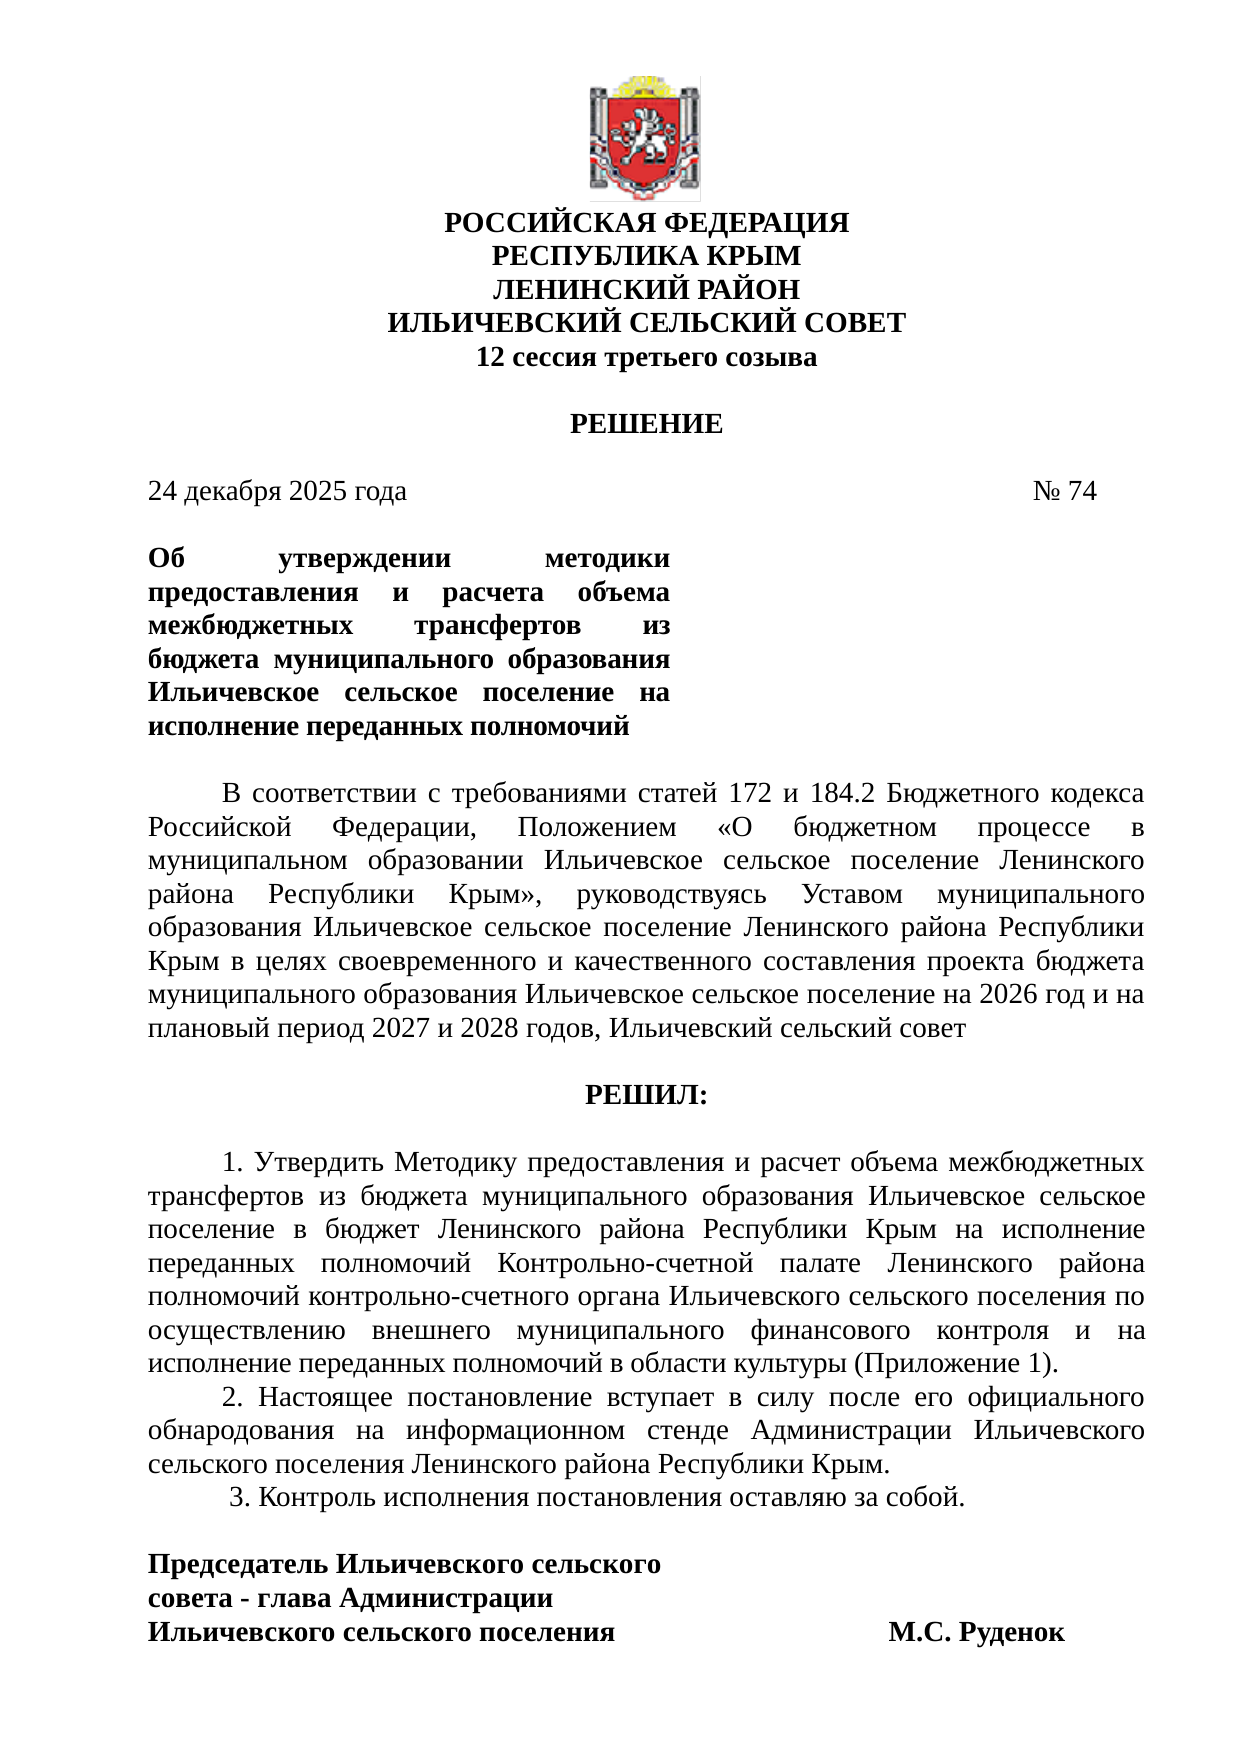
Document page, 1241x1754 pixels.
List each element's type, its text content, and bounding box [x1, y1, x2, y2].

text Председатель Ильичевского сельского [148, 1547, 1146, 1580]
text 1. Утвердить Методику предоставления и расчет объема межбюджетных трансфертов из бюджета муниципального образования Ильичевское сельское поселение в бюджет Ленинского района Республики Крым на исполнение переданных полномочий Контрольно-счетной палате Ленинского района полномочий контрольно-счетного органа Ильичевского сельского поселения по осуществлению внешнего муниципального финансового контроля и на исполнение переданных полномочий в области культуры (Приложение 1). [148, 1144, 1146, 1379]
text Об утверждении методики предоставления и расчета объема межбюджетных трансфертов из бюджета муниципального образования Ильичевское сельское поселение на исполнение переданных полномочий [148, 540, 671, 742]
text ИЛЬИЧЕВСКИЙ СЕЛЬСКИЙ СОВЕТ [148, 306, 1146, 339]
text РЕШИЛ: [148, 1077, 1146, 1111]
text РЕСПУБЛИКА КРЫМ [148, 238, 1146, 272]
text ЛЕНИНСКИЙ РАЙОН [148, 272, 1146, 306]
text Ильичевского сельского поселения М.С. Руденок [148, 1614, 1146, 1647]
text В соответствии с требованиями статей 172 и 184.2 Бюджетного кодекса Российской Федерации, Положением «О бюджетном процессе в муниципальном образовании Ильичевское сельское поселение Ленинского района Республики Крым», руководствуясь Уставом муниципального образования Ильичевское сельское поселение Ленинского района Республики Крым в целях своевременного и качественного составления проекта бюджета муниципального образования Ильичевское сельское поселение на 2026 год и на плановый период 2027 и 2028 годов, Ильичевский сельский совет [148, 775, 1146, 1043]
text 24 декабря 2025 года № 74 [148, 473, 1146, 507]
text 12 сессия третьего созыва [148, 339, 1146, 373]
text 2. Настоящее постановление вступает в силу после его официального обнародования на информационном стенде Администрации Ильичевского сельского поселения Ленинского района Республики Крым. [148, 1379, 1146, 1479]
text 3. Контроль исполнения постановления оставляю за собой. [229, 1479, 1146, 1513]
text РОССИЙСКАЯ ФЕДЕРАЦИЯ [148, 205, 1146, 238]
text РЕШЕНИЕ [148, 406, 1146, 440]
text совета - глава Администрации [148, 1580, 1146, 1614]
